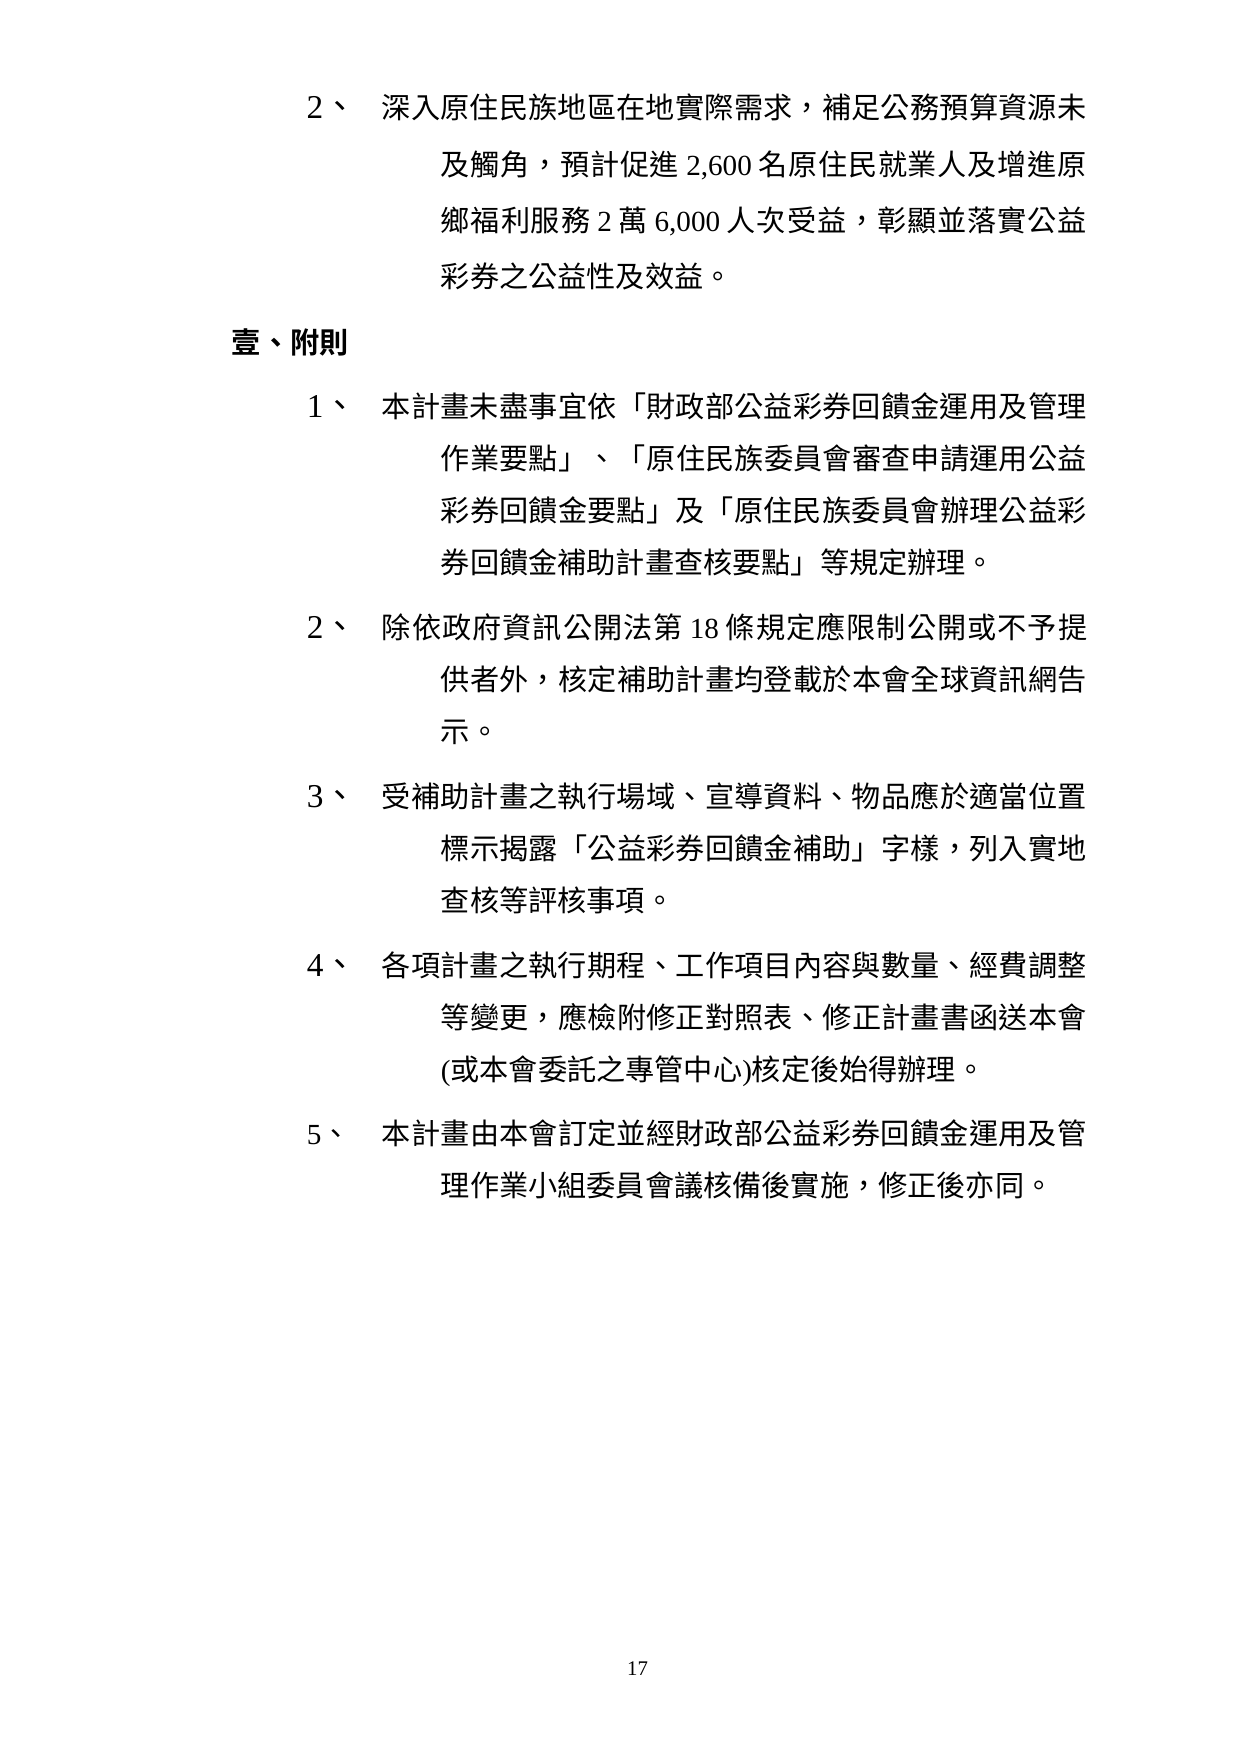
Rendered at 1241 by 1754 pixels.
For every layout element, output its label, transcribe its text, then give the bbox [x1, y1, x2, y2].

list 本計畫未盡事宜依「財政部公益彩券回饋金運用及管理作業要點」、「原住民族委員會審查申請運用公益彩券回饋金要點」及「原住民族委員會辦理公益彩券回饋金補助計畫查核要點」等規定辦理。 [307, 376, 1087, 584]
list 受補助計畫之執行場域、宣導資料、物品應於適當位置標示揭露「公益彩券回饋金補助」字樣，列入實地查核等評核事項。 [307, 766, 1087, 922]
list 除依政府資訊公開法第18條規定應限制公開或不予提供者外，核定補助計畫均登載於本會全球資訊網告示。 [307, 597, 1087, 753]
list 各項計畫之執行期程、工作項目內容與數量、經費調整等變更，應檢附修正對照表、修正計畫書函送本會(或本會委託之專管中心)核定後始得辦理。 [307, 934, 1087, 1091]
list 本計畫由本會訂定並經財政部公益彩券回饋金運用及管理作業小組委員會議核備後實施，修正後亦同。 [307, 1103, 1087, 1207]
list 附則 [232, 311, 1087, 363]
list 深入原住民族地區在地實際需求，補足公務預算資源未及觸角，預計促進2,600名原住民就業人及增進原鄉福利服務2萬6,000人次受益，彰顯並落實公益彩券之公益性及效益。 [306, 74, 1087, 299]
